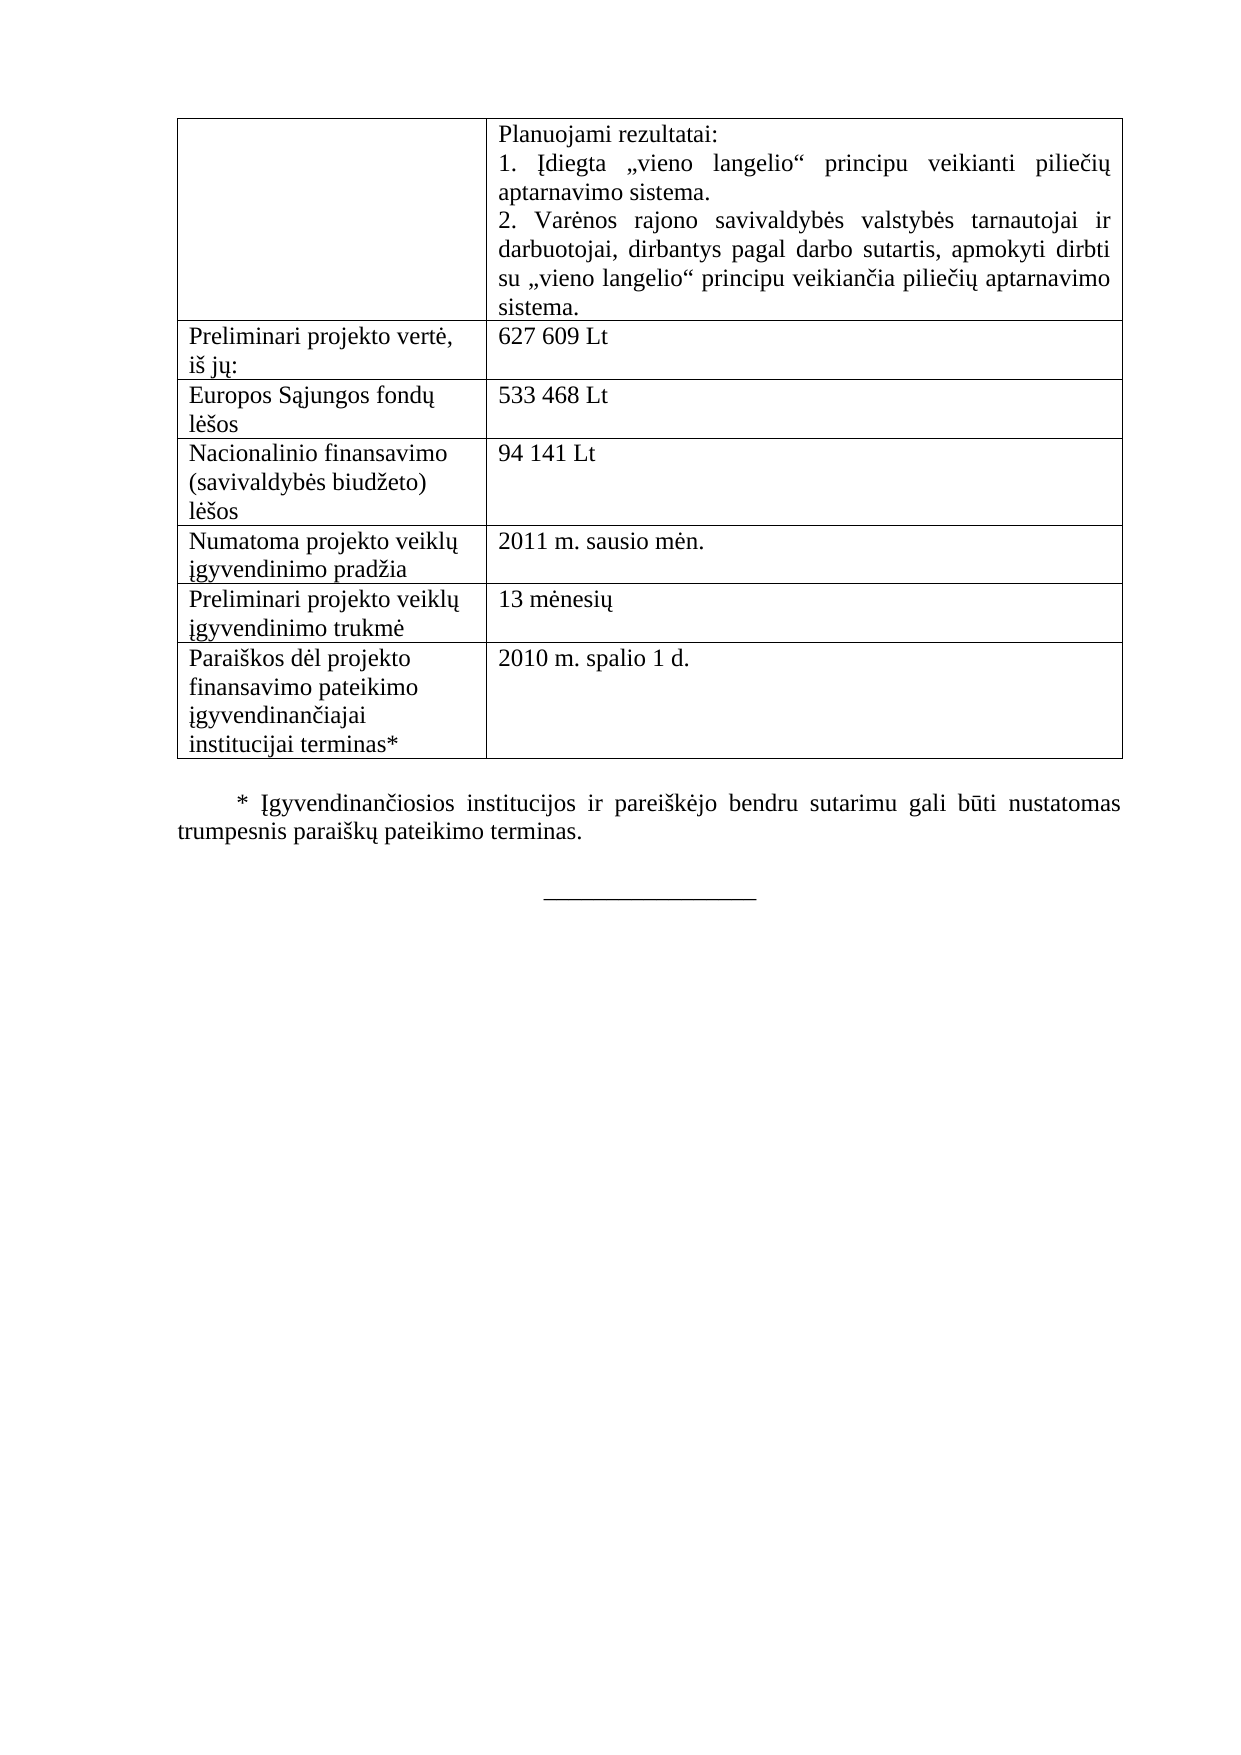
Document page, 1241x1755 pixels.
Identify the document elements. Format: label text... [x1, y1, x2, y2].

table_cell Nacionalinio finansavimo (savivaldybės biudžeto) lėšos [178, 439, 486, 525]
text _________________ [177, 874, 1122, 903]
table_cell 94 141 Lt [487, 439, 1122, 525]
table_cell Planuojami rezultatai: 1. Įdiegta „vieno langelio“ principu veikianti piliečių aptarnavimo sistema. 2. Varėnos rajono savivaldybės valstybės tarnautojai ir darbuotojai, dirbantys pagal darbo sutartis, apmokyti dirbti su „vieno langelio“ principu veikiančia piliečių aptarnavimo sistema. [487, 119, 1122, 320]
table_cell [178, 119, 486, 320]
table_cell Preliminari projekto vertė, iš jų: [178, 321, 486, 379]
table_cell Paraiškos dėl projekto finansavimo pateikimo įgyvendinančiajai institucijai terminas* [178, 643, 486, 758]
table_cell 2011 m. sausio mėn. [487, 526, 1122, 583]
table_cell Preliminari projekto veiklų įgyvendinimo trukmė [178, 584, 486, 642]
table_cell 13 mėnesių [487, 584, 1122, 642]
table_cell 2010 m. spalio 1 d. [487, 643, 1122, 758]
text * Įgyvendinančiosios institucijos ir pareiškėjo bendru sutarimu gali būti nustatomas trumpesnis paraiškų pateikimo terminas. [177, 788, 1122, 845]
table_cell Europos Sąjungos fondų lėšos [178, 380, 486, 437]
table_cell 627 609 Lt [487, 321, 1122, 379]
table_cell 533 468 Lt [487, 380, 1122, 437]
table_cell Numatoma projekto veiklų įgyvendinimo pradžia [178, 526, 486, 583]
